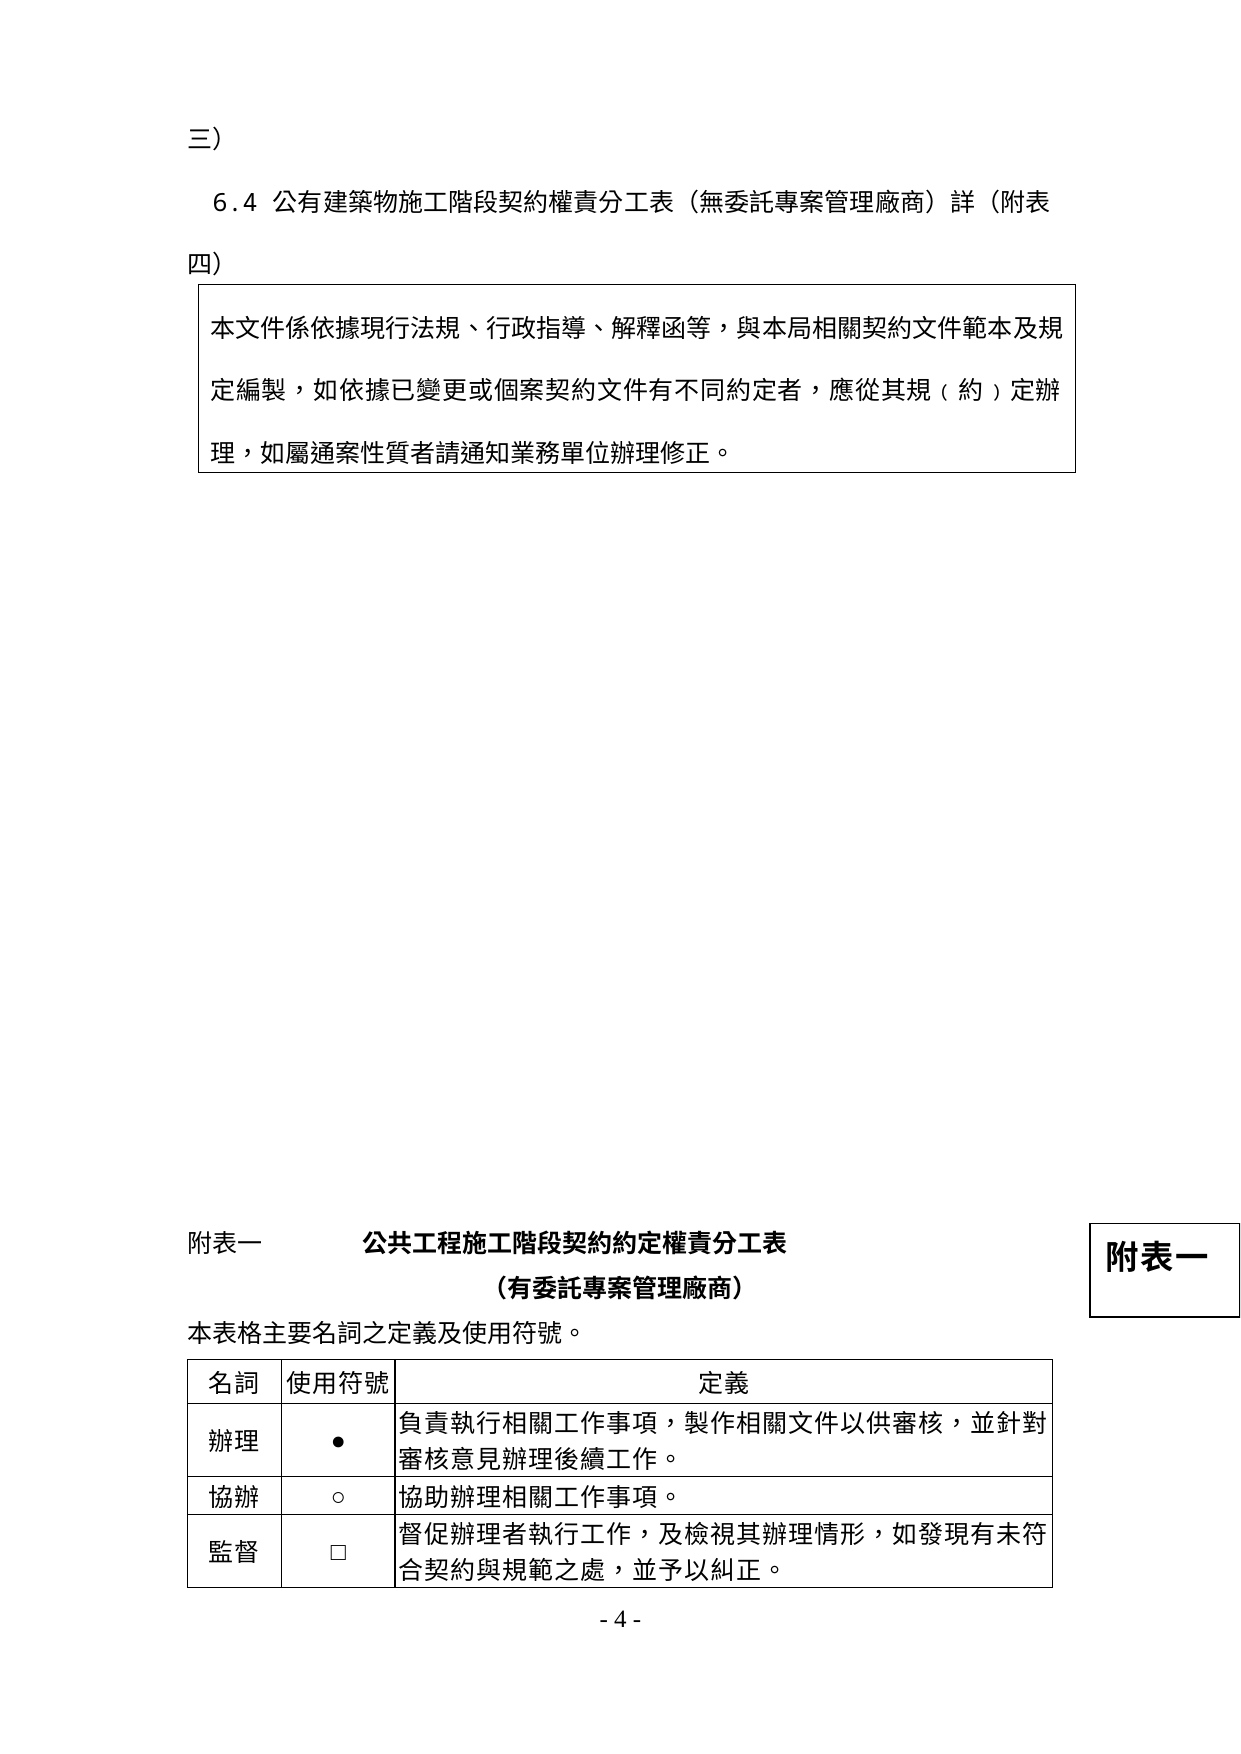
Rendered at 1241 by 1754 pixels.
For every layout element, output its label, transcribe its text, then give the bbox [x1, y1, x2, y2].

table_cell 辦理 [188, 1404, 281, 1476]
table_cell 協助辦理相關工作事項。 [396, 1477, 1052, 1513]
table_cell 督促辦理者執行工作，及檢視其辦理情形，如發現有未符合契約與規範之處，並予以糾正。 [396, 1515, 1052, 1587]
table_header 名詞 [188, 1360, 281, 1403]
table_cell 負責執行相關工作事項，製作相關文件以供審核，並針對審核意見辦理後續工作。 [396, 1404, 1052, 1476]
table_cell 協辦 [188, 1477, 281, 1513]
table_header 使用符號 [282, 1360, 394, 1403]
table_header 定義 [396, 1360, 1052, 1403]
text 附表一 公共工程施工階段契約約定權責分工表 [187, 1223, 1053, 1259]
table_header 本文件係依據現行法規、行政指導、解釋函等，與本局相關契約文件範本及規定編製，如依據已變更或個案契約文件有不同約定者，應從其規﹙約﹚定辦理，如屬通案性質者請通知業務單位辦理修正。 [199, 285, 1075, 472]
text 6.4 公有建築物施工階段契約權責分工表（無委託專案管理廠商）詳（附表四） [187, 159, 1053, 284]
text 三） [187, 96, 1053, 159]
text 本表格主要名詞之定義及使用符號。 [187, 1314, 1053, 1350]
table_cell 監督 [188, 1515, 281, 1587]
table_cell ● [282, 1404, 394, 1476]
text （有委託專案管理廠商） [187, 1269, 1053, 1305]
table_cell ○ [282, 1477, 394, 1513]
table_cell □ [282, 1515, 394, 1587]
